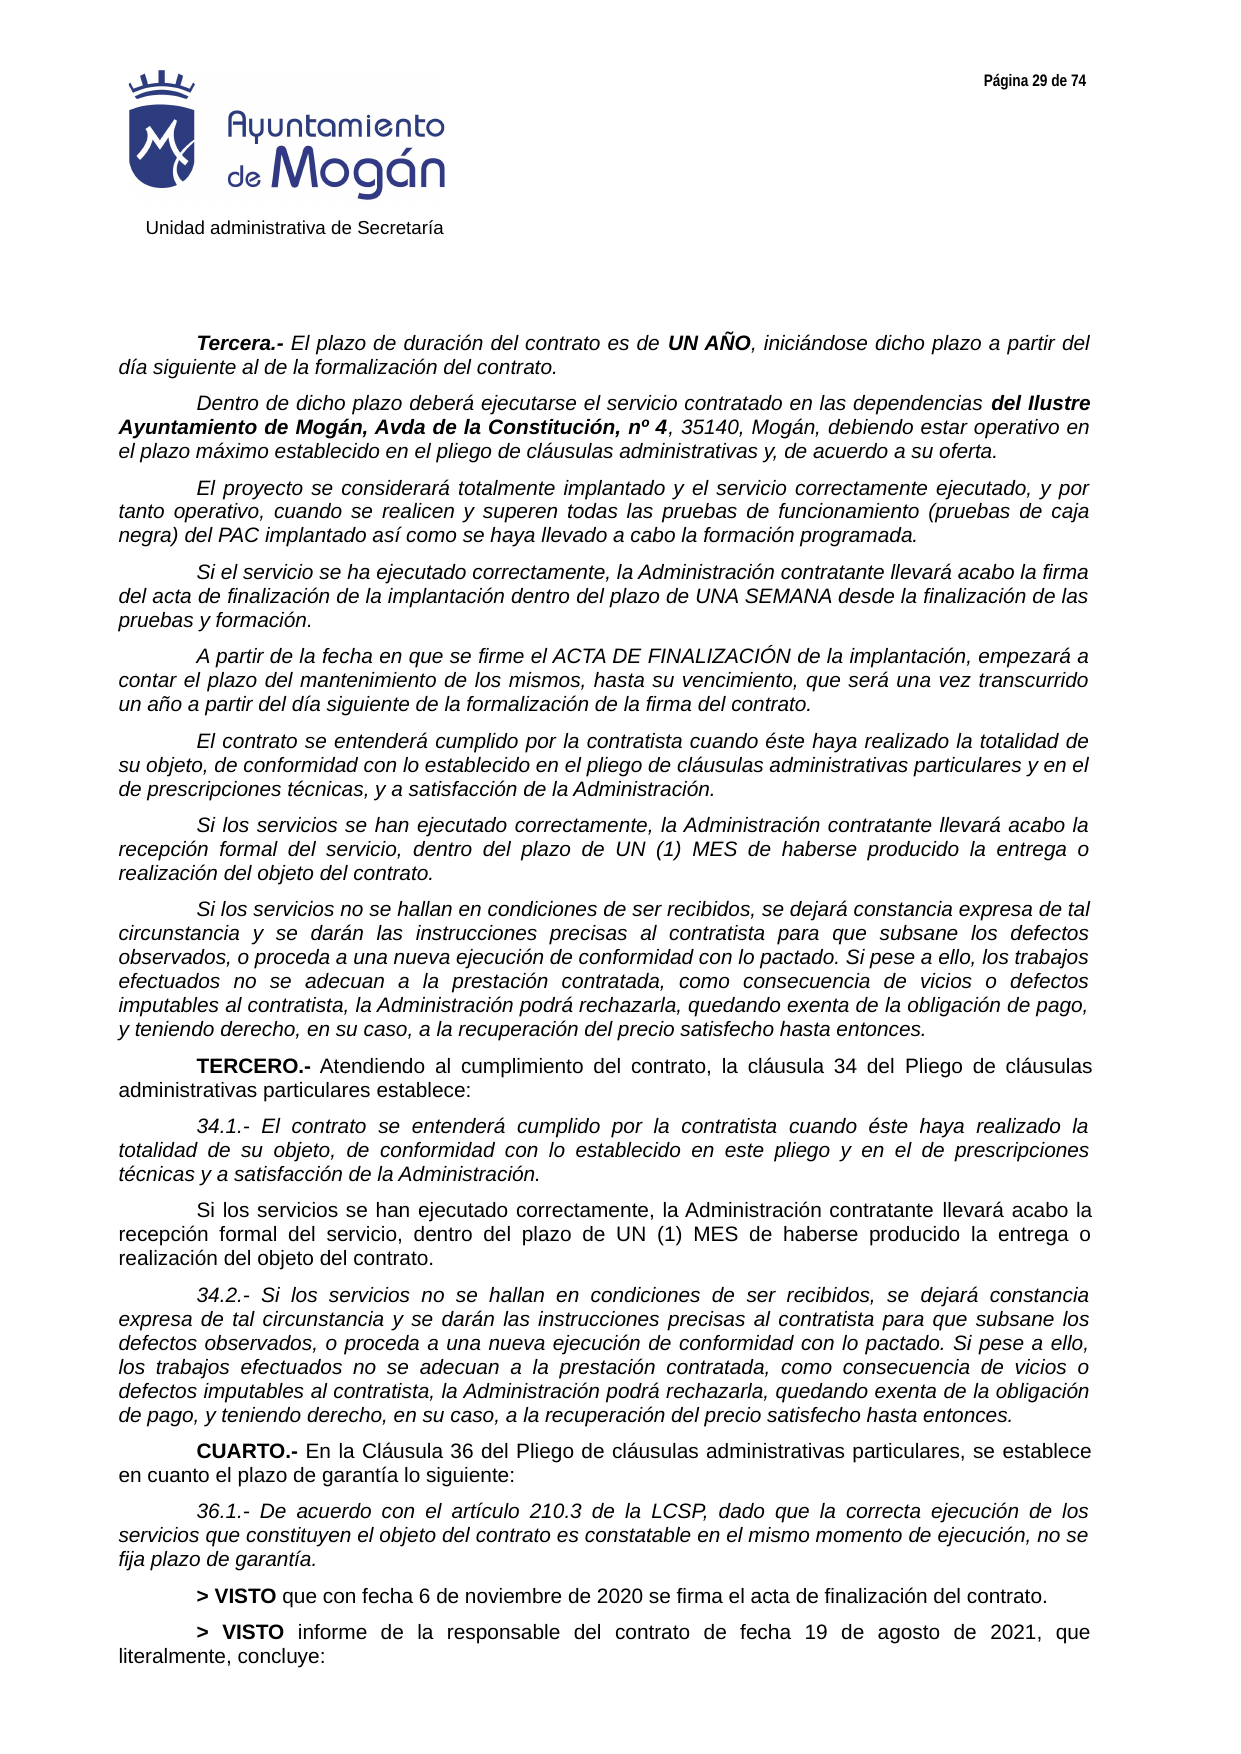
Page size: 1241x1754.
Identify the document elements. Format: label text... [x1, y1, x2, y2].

text El contrato se entenderá cumplido por la contratista cuando éste haya realizado la totalidad de su objeto, de conformidad con lo establecido en el pliego de cláusulas administrativas particulares y en el de prescripciones técnicas, y a satisfacción de la Administración. [118, 728, 1092, 800]
text El proyecto se considerará totalmente implantado y el servicio correctamente ejecutado, y por tanto operativo, cuando se realicen y superen todas las pruebas de funcionamiento (pruebas de caja negra) del PAC implantado así como se haya llevado a cabo la formación programada. [118, 475, 1092, 547]
text > VISTO que con fecha 6 de noviembre de 2020 se firma el acta de finalización del contrato. [118, 1584, 1092, 1608]
text A partir de la fecha en que se firme el ACTA DE FINALIZACIÓN de la implantación, empezará a contar el plazo del mantenimiento de los mismos, hasta su vencimiento, que será una vez transcurrido un año a partir del día siguiente de la formalización de la firma del contrato. [118, 644, 1092, 716]
text Tercera.- El plazo de duración del contrato es de UN AÑO, iniciándose dicho plazo a partir del día siguiente al de la formalización del contrato. [118, 331, 1092, 378]
text Si los servicios se han ejecutado correctamente, la Administración contratante llevará acabo la recepción formal del servicio, dentro del plazo de UN (1) MES de haberse producido la entrega o realización del objeto del contrato. [118, 1198, 1092, 1270]
text 34.1.- El contrato se entenderá cumplido por la contratista cuando éste haya realizado la totalidad de su objeto, de conformidad con lo establecido en este pliego y en el de prescripciones técnicas y a satisfacción de la Administración. [118, 1114, 1092, 1186]
text 36.1.- De acuerdo con el artículo 210.3 de la LCSP, dado que la correcta ejecución de los servicios que constituyen el objeto del contrato es constatable en el mismo momento de ejecución, no se fija plazo de garantía. [118, 1499, 1092, 1571]
text Si los servicios no se hallan en condiciones de ser recibidos, se dejará constancia expresa de tal circunstancia y se darán las instrucciones precisas al contratista para que subsane los defectos observados, o proceda a una nueva ejecución de conformidad con lo pactado. Si pese a ello, los trabajos efectuados no se adecuan a la prestación contratada, como consecuencia de vicios o defectos imputables al contratista, la Administración podrá rechazarla, quedando exenta de la obligación de pago, y teniendo derecho, en su caso, a la recuperación del precio satisfecho hasta entonces. [118, 897, 1092, 1041]
text 34.2.- Si los servicios no se hallan en condiciones de ser recibidos, se dejará constancia expresa de tal circunstancia y se darán las instrucciones precisas al contratista para que subsane los defectos observados, o proceda a una nueva ejecución de conformidad con lo pactado. Si pese a ello, los trabajos efectuados no se adecuan a la prestación contratada, como consecuencia de vicios o defectos imputables al contratista, la Administración podrá rechazarla, quedando exenta de la obligación de pago, y teniendo derecho, en su caso, a la recuperación del precio satisfecho hasta entonces. [118, 1283, 1092, 1426]
text TERCERO.- Atendiendo al cumplimiento del contrato, la cláusula 34 del Pliego de cláusulas administrativas particulares establece: [118, 1053, 1092, 1101]
picture [128, 70, 445, 206]
text > VISTO informe de la responsable del contrato de fecha 19 de agosto de 2021, que literalmente, concluye: [118, 1620, 1092, 1668]
text Si el servicio se ha ejecutado correctamente, la Administración contratante llevará acabo la firma del acta de finalización de la implantación dentro del plazo de UNA SEMANA desde la finalización de las pruebas y formación. [118, 560, 1092, 632]
text Dentro de dicho plazo deberá ejecutarse el servicio contratado en las dependencias del Ilustre Ayuntamiento de Mogán, Avda de la Constitución, nº 4, 35140, Mogán, debiendo estar operativo en el plazo máximo establecido en el pliego de cláusulas administrativas y, de acuerdo a su oferta. [118, 391, 1092, 463]
text CUARTO.- En la Cláusula 36 del Pliego de cláusulas administrativas particulares, se establece en cuanto el plazo de garantía lo siguiente: [118, 1439, 1092, 1487]
text Si los servicios se han ejecutado correctamente, la Administración contratante llevará acabo la recepción formal del servicio, dentro del plazo de UN (1) MES de haberse producido la entrega o realización del objeto del contrato. [118, 813, 1092, 885]
